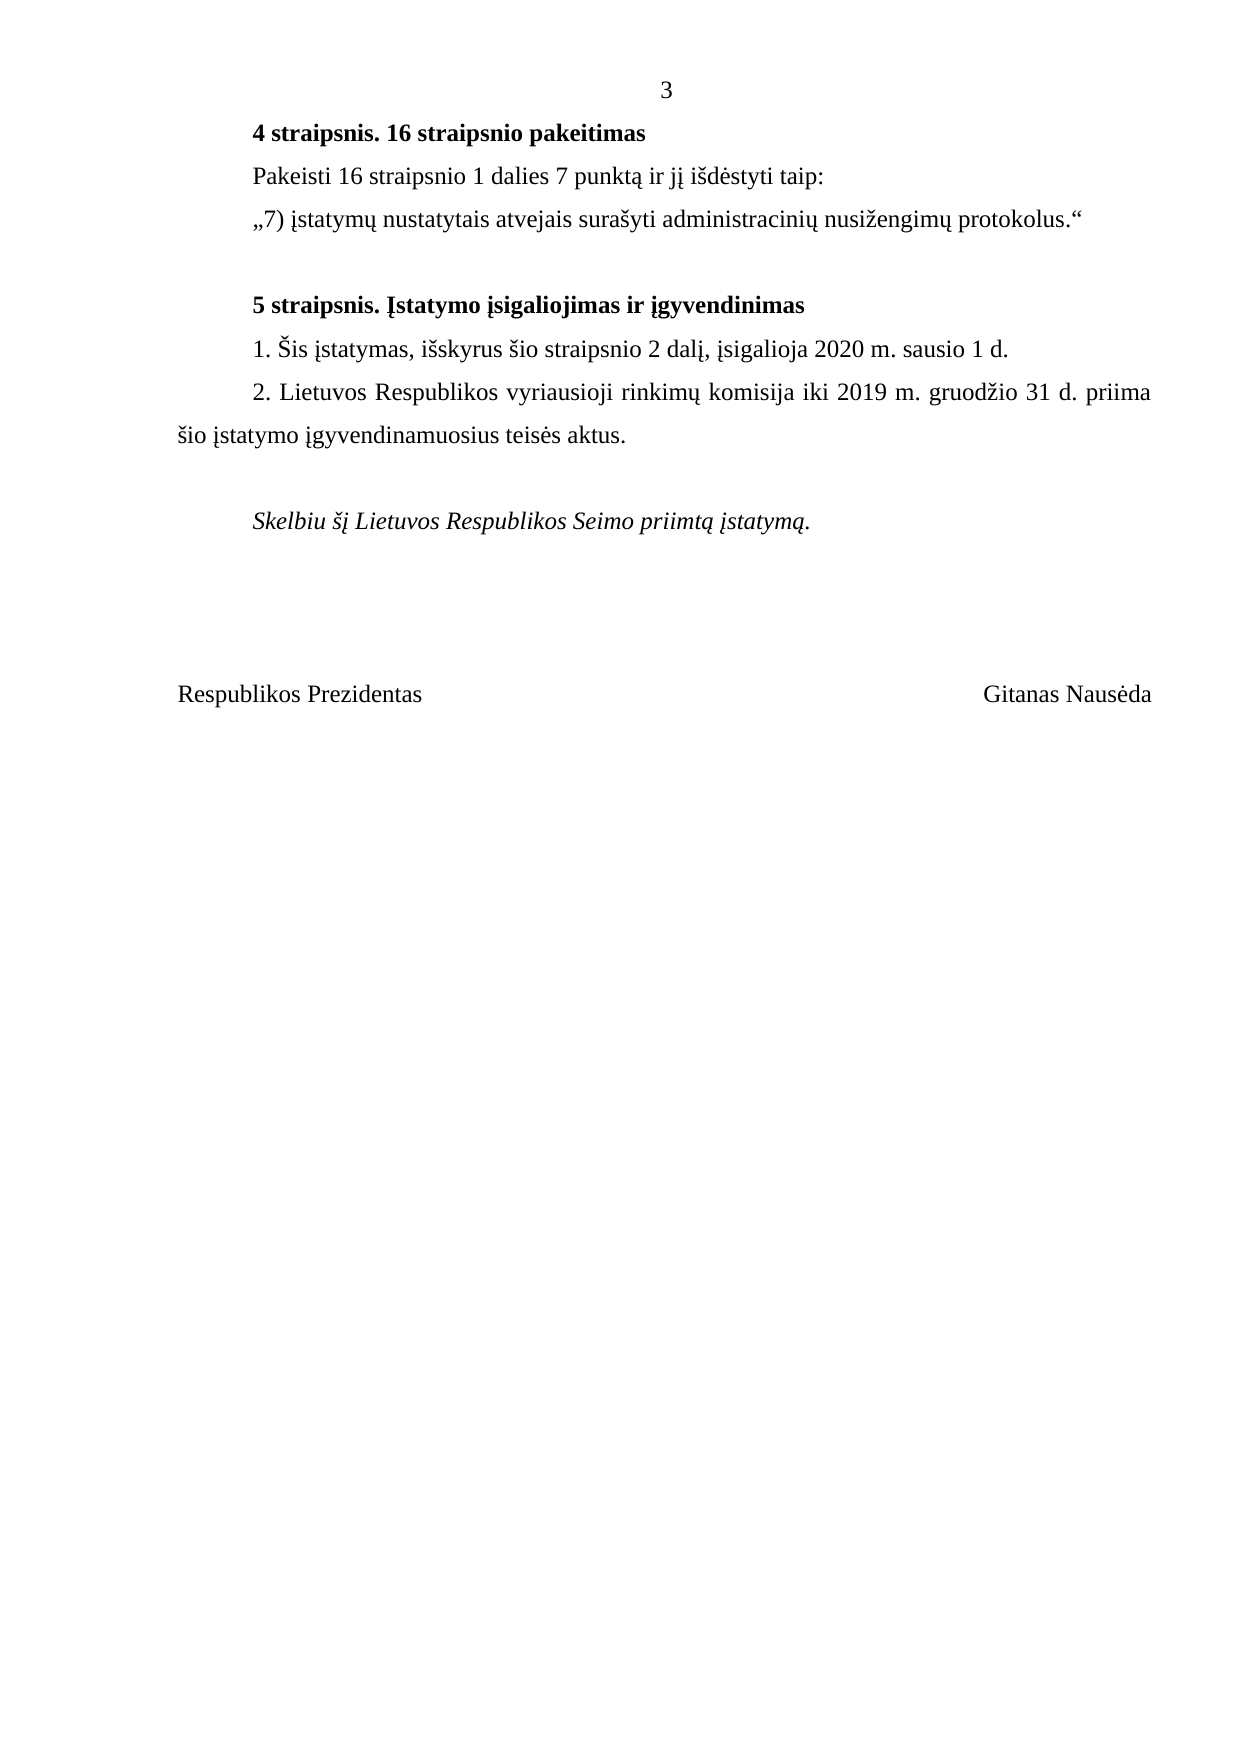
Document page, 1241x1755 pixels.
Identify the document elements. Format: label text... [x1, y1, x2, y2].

text 5 straipsnis. Įstatymo įsigaliojimas ir įgyvendinimas [177, 291, 1152, 319]
text „7) įstatymų nustatytais atvejais surašyti administracinių nusižengimų protokolus.“ [177, 204, 1152, 233]
text 4 straipsnis. 16 straipsnio pakeitimas [177, 118, 1152, 147]
text 2. Lietuvos Respublikos vyriausioji rinkimų komisija iki 2019 m. gruodžio 31 d. priima šio įstatymo įgyvendinamuosius teisės aktus. [177, 377, 1152, 449]
text 1. Šis įstatymas, išskyrus šio straipsnio 2 dalį, įsigalioja 2020 m. sausio 1 d. [177, 334, 1152, 362]
text Respublikos Prezidentas Gitanas Nausėda [177, 679, 1152, 707]
text Skelbiu šį Lietuvos Respublikos Seimo priimtą įstatymą. [177, 506, 1152, 535]
text Pakeisti 16 straipsnio 1 dalies 7 punktą ir jį išdėstyti taip: [177, 161, 1152, 190]
